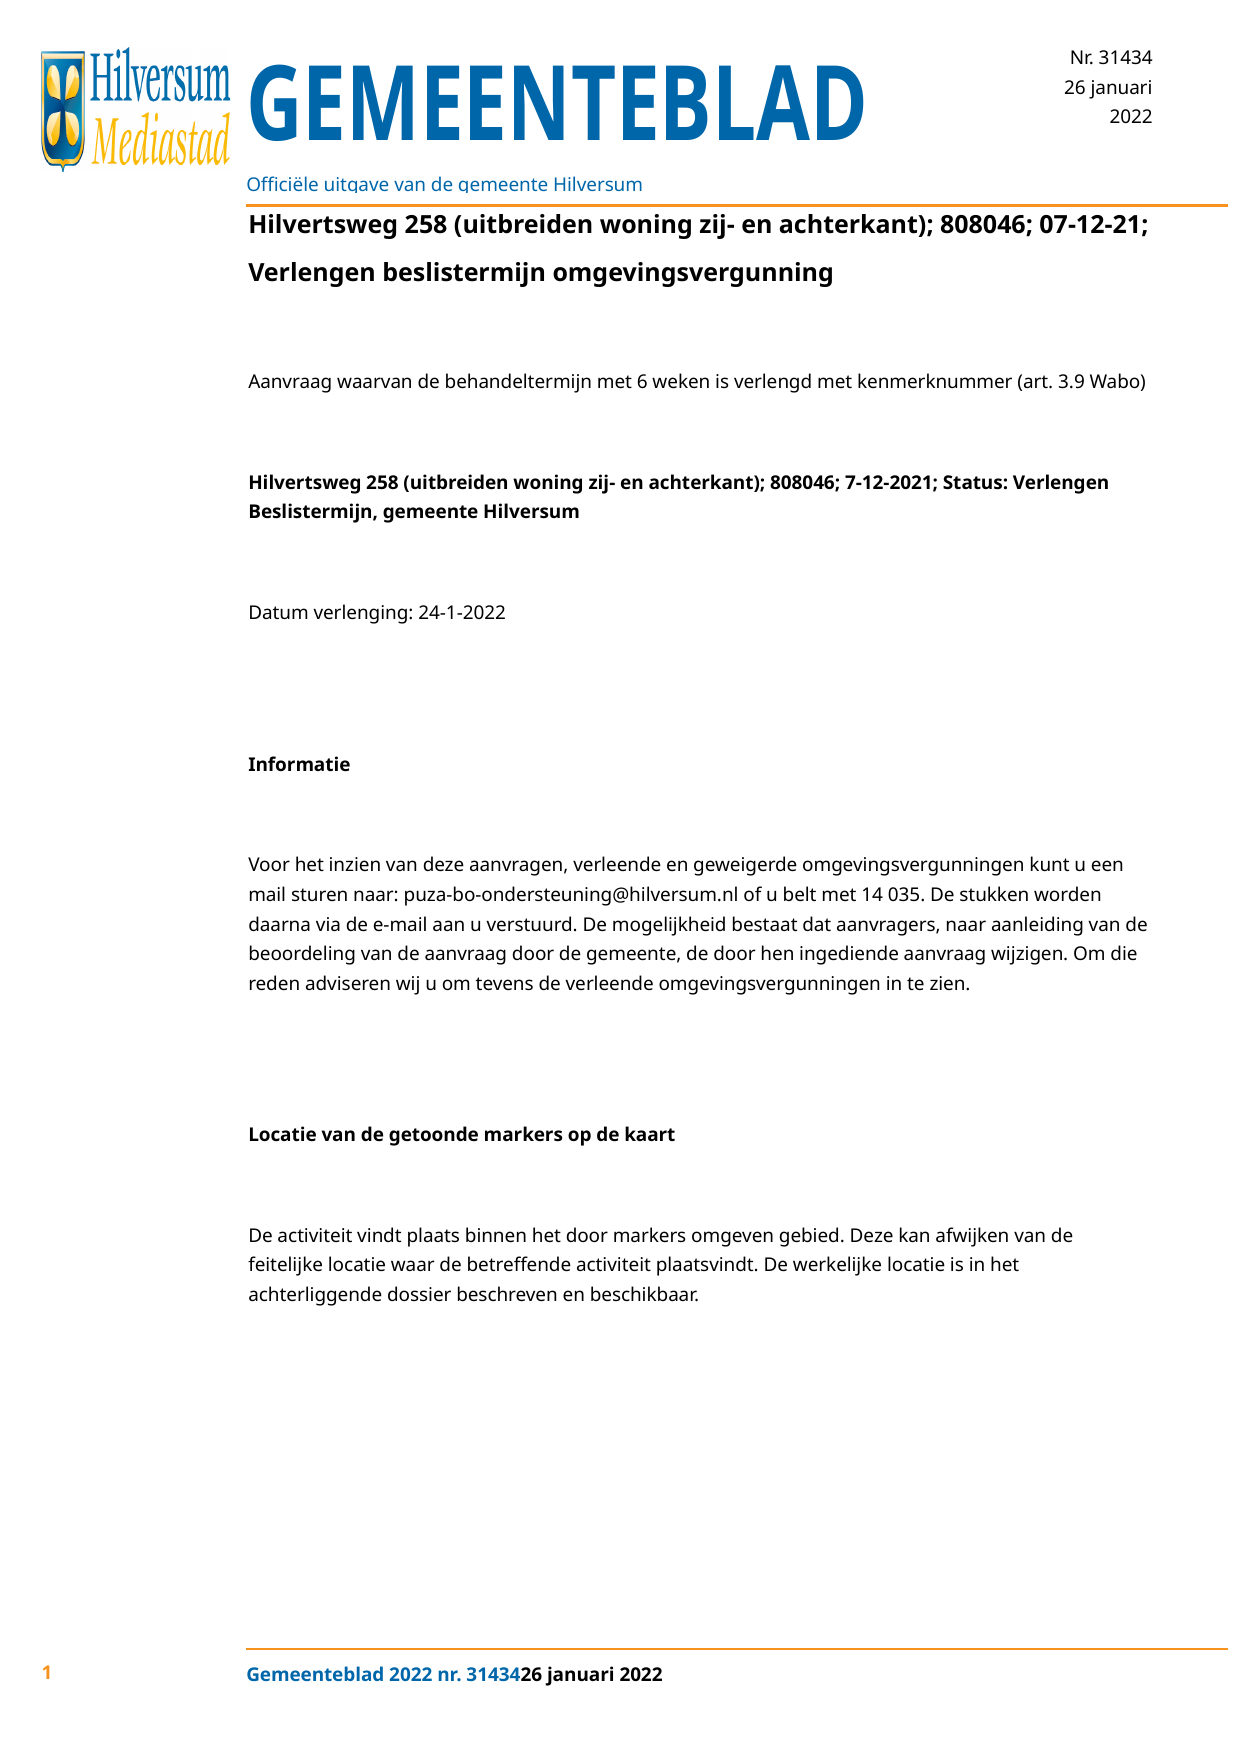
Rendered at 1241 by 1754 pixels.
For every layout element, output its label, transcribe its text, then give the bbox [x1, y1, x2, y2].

text De activiteit vindt plaats binnen het door markers omgeven gebied. Deze kan afwijken van de feitelijke locatie waar de betreffende activiteit plaatsvindt. De werkelijke locatie is in het achterliggende dossier beschreven en beschikbaar. [248, 1222, 1152, 1307]
text Voor het inzien van deze aanvragen, verleende en geweigerde omgevingsvergunningen kunt u een mail sturen naar: puza-bo-ondersteuning@hilversum.nl of u belt met 14 035. De stukken worden daarna via de e-mail aan u verstuurd. De mogelijkheid bestaat dat aanvragers, naar aanleiding van de beoordeling van de aanvraag door de gemeente, de door hen ingediende aanvraag wijzigen. Om die reden adviseren wij u om tevens de verleende omgevingsvergunningen in te zien. [248, 852, 1152, 996]
text Hilvertsweg 258 (uitbreiden woning zij- en achterkant); 808046; 07-12-21; Verlengen beslistermijn omgevingsvergunning [248, 207, 1152, 288]
text Informatie [248, 751, 1152, 777]
text Locatie van de getoonde markers op de kaart [248, 1121, 1152, 1147]
text Aanvraag waarvan de behandeltermijn met 6 weken is verlengd met kenmerknummer (art. 3.9 Wabo) [248, 368, 1152, 394]
picture [41, 47, 231, 172]
text Hilvertsweg 258 (uitbreiden woning zij- en achterkant); 808046; 7-12-2021; Status: Verlengen Beslistermijn, gemeente Hilversum [248, 469, 1152, 524]
text Datum verlenging: 24-1-2022 [248, 599, 1152, 625]
